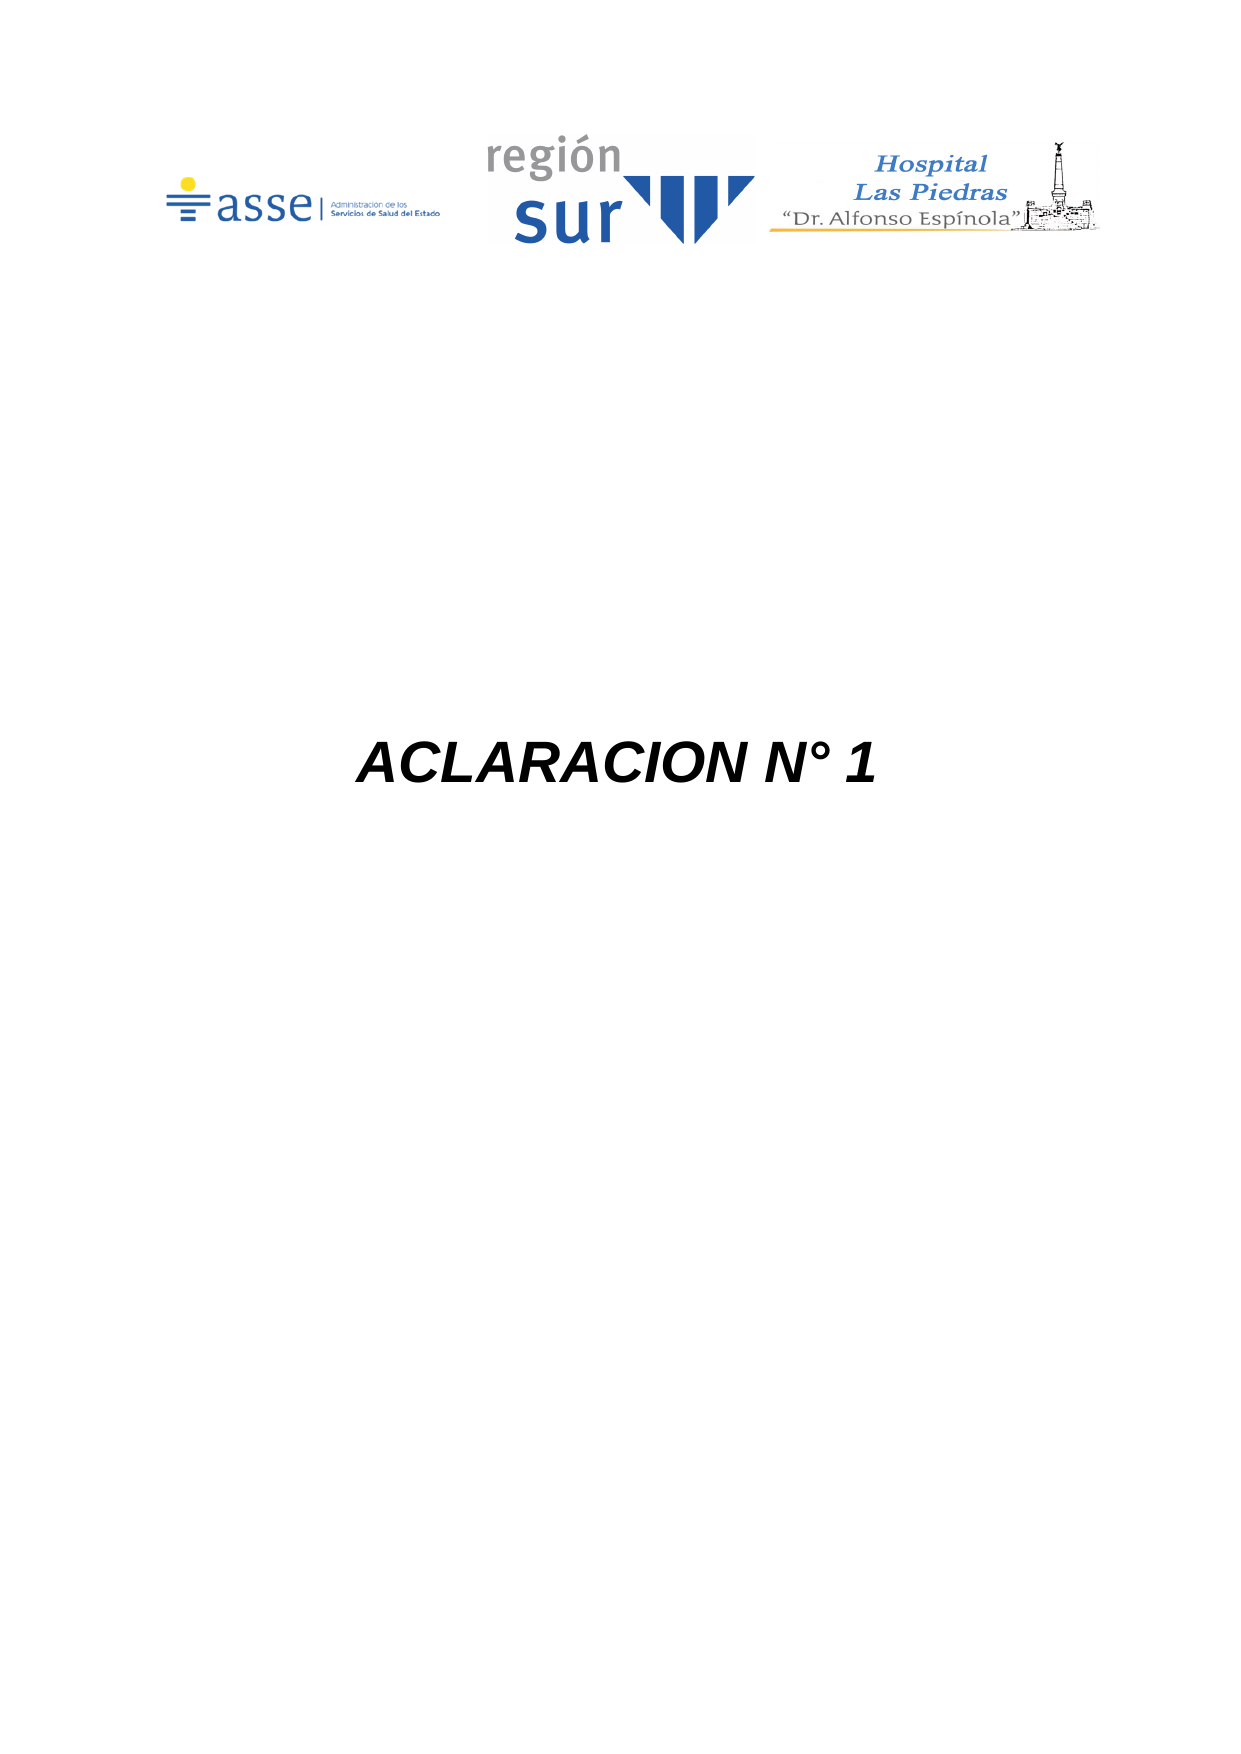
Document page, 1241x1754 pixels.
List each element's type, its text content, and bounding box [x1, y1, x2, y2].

picture [487, 134, 755, 244]
picture [768, 139, 1100, 238]
picture [154, 139, 454, 241]
text ACLARACION N° 1 [118, 728, 1122, 795]
